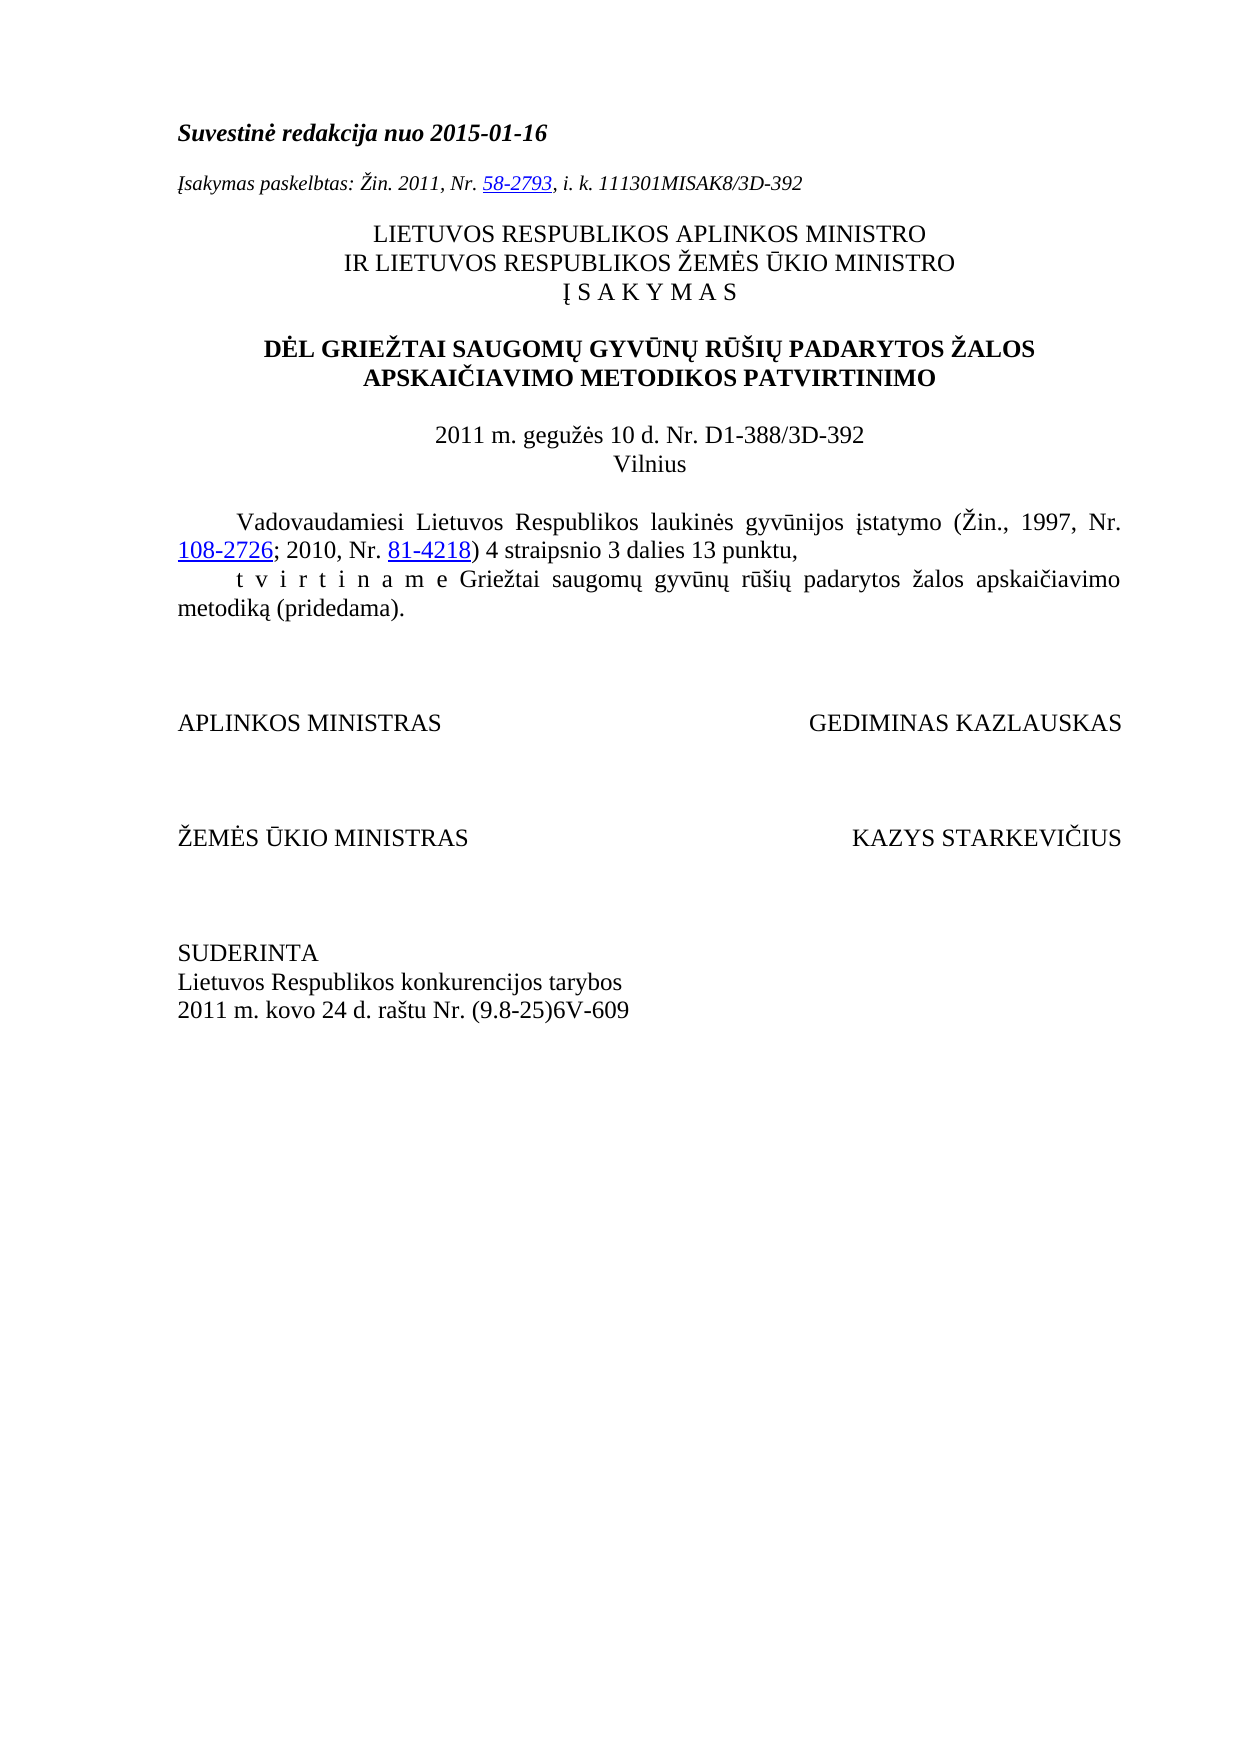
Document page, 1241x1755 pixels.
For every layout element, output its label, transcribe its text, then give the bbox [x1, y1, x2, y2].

text LIETUVOS RESPUBLIKOS APLINKOS MINISTRO [177, 219, 1122, 248]
text Aplinkos ministras Gediminas Kazlauskas [177, 708, 1122, 737]
text DĖL GRIEŽTAI SAUGOMŲ GYVŪNŲ RŪŠIŲ PADARYTOS ŽALOS APSKAIČIAVIMO METODIKOS PATVIRTINIMO [177, 334, 1122, 392]
text 2011 m. gegužės 10 d. Nr. D1-388/3D-392 [177, 420, 1122, 449]
text IR LIETUVOS RESPUBLIKOS ŽEMĖS ŪKIO MINISTRO [177, 248, 1122, 277]
text Įsakymas paskelbtas: Žin. 2011, Nr. 58-2793, i. k. 111301MISAK8/3D-392 [177, 171, 1122, 195]
text Į S A K Y M A S [177, 277, 1122, 305]
text Lietuvos Respublikos konkurencijos tarybos [177, 967, 1122, 995]
text Vadovaudamiesi Lietuvos Respublikos laukinės gyvūnijos įstatymo (Žin., 1997, Nr. 108-2726; 2010, Nr. 81-4218) 4 straipsnio 3 dalies 13 punktu, [177, 507, 1122, 564]
text Suvestinė redakcija nuo 2015-01-16 [177, 118, 1122, 147]
text 2011 m. kovo 24 d. raštu Nr. (9.8-25)6V-609 [177, 995, 1122, 1024]
text t v i r t i n a m e Griežtai saugomų gyvūnų rūšių padarytos žalos apskaičiavimo metodiką (pridedama). [177, 564, 1122, 622]
text Vilnius [177, 449, 1122, 478]
text Žemės ūkio ministras Kazys Starkevičius [177, 823, 1122, 852]
text SUDERINTA [177, 938, 1122, 967]
